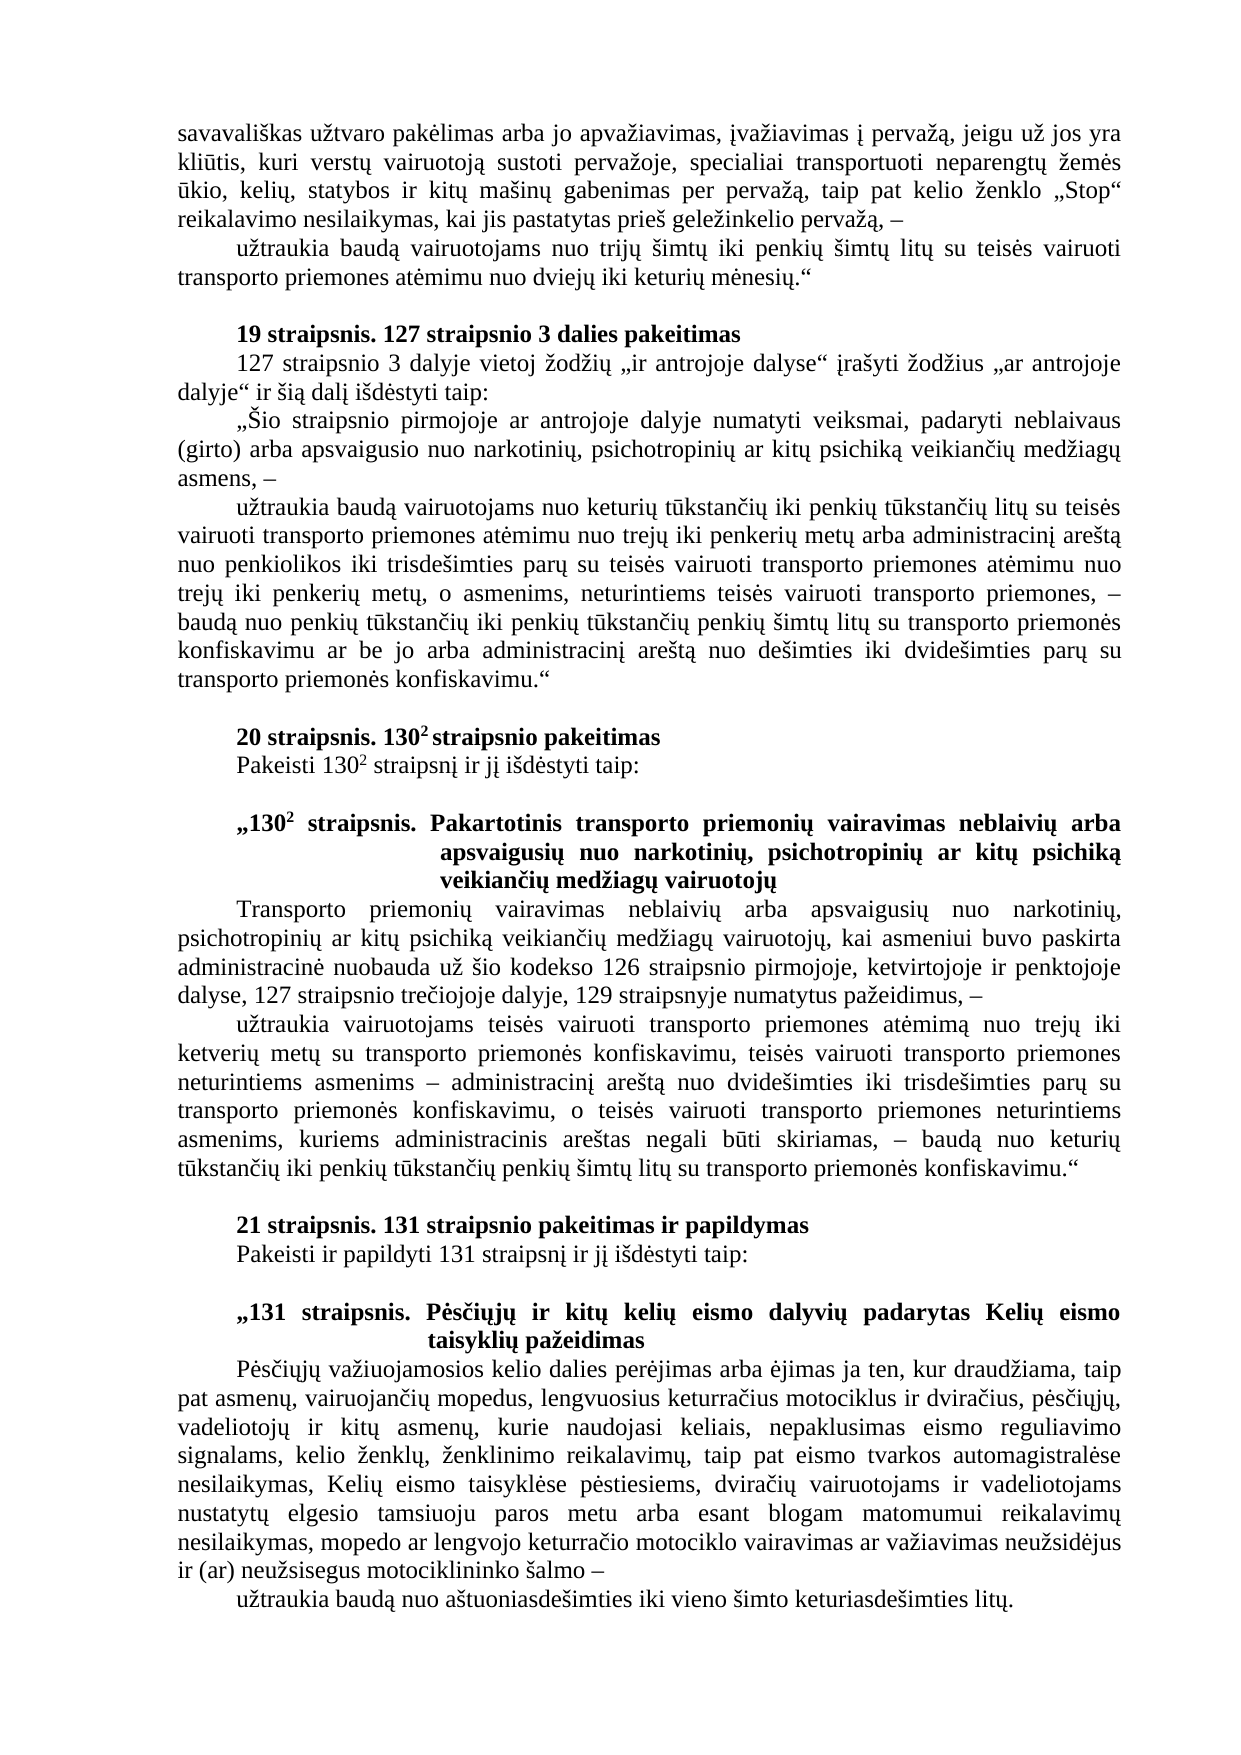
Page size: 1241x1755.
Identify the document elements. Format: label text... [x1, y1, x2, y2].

text „131 straipsnis. Pėsčiųjų ir kitų kelių eismo dalyvių padarytas Kelių eismo taisyklių pažeidimas [236, 1297, 1122, 1354]
text užtraukia baudą vairuotojams nuo trijų šimtų iki penkių šimtų litų su teisės vairuoti transporto priemones atėmimu nuo dviejų iki keturių mėnesių.“ [177, 233, 1122, 291]
text užtraukia baudą nuo aštuoniasdešimties iki vieno šimto keturiasdešimties litų. [177, 1584, 1122, 1613]
text „Šio straipsnio pirmojoje ar antrojoje dalyje numatyti veiksmai, padaryti neblaivaus (girto) arba apsvaigusio nuo narkotinių, psichotropinių ar kitų psichiką veikiančių medžiagų asmens, – [177, 406, 1122, 492]
text 127 straipsnio 3 dalyje vietoj žodžių „ir antrojoje dalyse“ įrašyti žodžius „ar antrojoje dalyje“ ir šią dalį išdėstyti taip: [177, 348, 1122, 406]
text Pakeisti ir papildyti 131 straipsnį ir jį išdėstyti taip: [177, 1239, 1122, 1268]
text 19 straipsnis. 127 straipsnio 3 dalies pakeitimas [177, 319, 1122, 348]
text „1302 straipsnis. Pakartotinis transporto priemonių vairavimas neblaivių arba apsvaigusių nuo narkotinių, psichotropinių ar kitų psichiką veikiančių medžiagų vairuotojų [236, 808, 1122, 894]
text 20 straipsnis. 1302 straipsnio pakeitimas [177, 722, 1122, 751]
text užtraukia vairuotojams teisės vairuoti transporto priemones atėmimą nuo trejų iki ketverių metų su transporto priemonės konfiskavimu, teisės vairuoti transporto priemones neturintiems asmenims – administracinį areštą nuo dvidešimties iki trisdešimties parų su transporto priemonės konfiskavimu, o teisės vairuoti transporto priemones neturintiems asmenims, kuriems administracinis areštas negali būti skiriamas, – baudą nuo keturių tūkstančių iki penkių tūkstančių penkių šimtų litų su transporto priemonės konfiskavimu.“ [177, 1009, 1122, 1182]
text užtraukia baudą vairuotojams nuo keturių tūkstančių iki penkių tūkstančių litų su teisės vairuoti transporto priemones atėmimu nuo trejų iki penkerių metų arba administracinį areštą nuo penkiolikos iki trisdešimties parų su teisės vairuoti transporto priemones atėmimu nuo trejų iki penkerių metų, o asmenims, neturintiems teisės vairuoti transporto priemones, – baudą nuo penkių tūkstančių iki penkių tūkstančių penkių šimtų litų su transporto priemonės konfiskavimu ar be jo arba administracinį areštą nuo dešimties iki dvidešimties parų su transporto priemonės konfiskavimu.“ [177, 492, 1122, 693]
text Pėsčiųjų važiuojamosios kelio dalies perėjimas arba ėjimas ja ten, kur draudžiama, taip pat asmenų, vairuojančių mopedus, lengvuosius keturračius motociklus ir dviračius, pėsčiųjų, vadeliotojų ir kitų asmenų, kurie naudojasi keliais, nepaklusimas eismo reguliavimo signalams, kelio ženklų, ženklinimo reikalavimų, taip pat eismo tvarkos automagistralėse nesilaikymas, Kelių eismo taisyklėse pėstiesiems, dviračių vairuotojams ir vadeliotojams nustatytų elgesio tamsiuoju paros metu arba esant blogam matomumui reikalavimų nesilaikymas, mopedo ar lengvojo keturračio motociklo vairavimas ar važiavimas neužsidėjus ir (ar) neužsisegus motociklininko šalmo – [177, 1354, 1122, 1584]
text Transporto priemonių vairavimas neblaivių arba apsvaigusių nuo narkotinių, psichotropinių ar kitų psichiką veikiančių medžiagų vairuotojų, kai asmeniui buvo paskirta administracinė nuobauda už šio kodekso 126 straipsnio pirmojoje, ketvirtojoje ir penktojoje dalyse, 127 straipsnio trečiojoje dalyje, 129 straipsnyje numatytus pažeidimus, – [177, 894, 1122, 1009]
text Pakeisti 1302 straipsnį ir jį išdėstyti taip: [177, 751, 1122, 779]
text savavališkas užtvaro pakėlimas arba jo apvažiavimas, įvažiavimas į pervažą, jeigu už jos yra kliūtis, kuri verstų vairuotoją sustoti pervažoje, specialiai transportuoti neparengtų žemės ūkio, kelių, statybos ir kitų mašinų gabenimas per pervažą, taip pat kelio ženklo „Stop“ reikalavimo nesilaikymas, kai jis pastatytas prieš geležinkelio pervažą, – [177, 118, 1122, 233]
text 21 straipsnis. 131 straipsnio pakeitimas ir papildymas [177, 1211, 1122, 1239]
